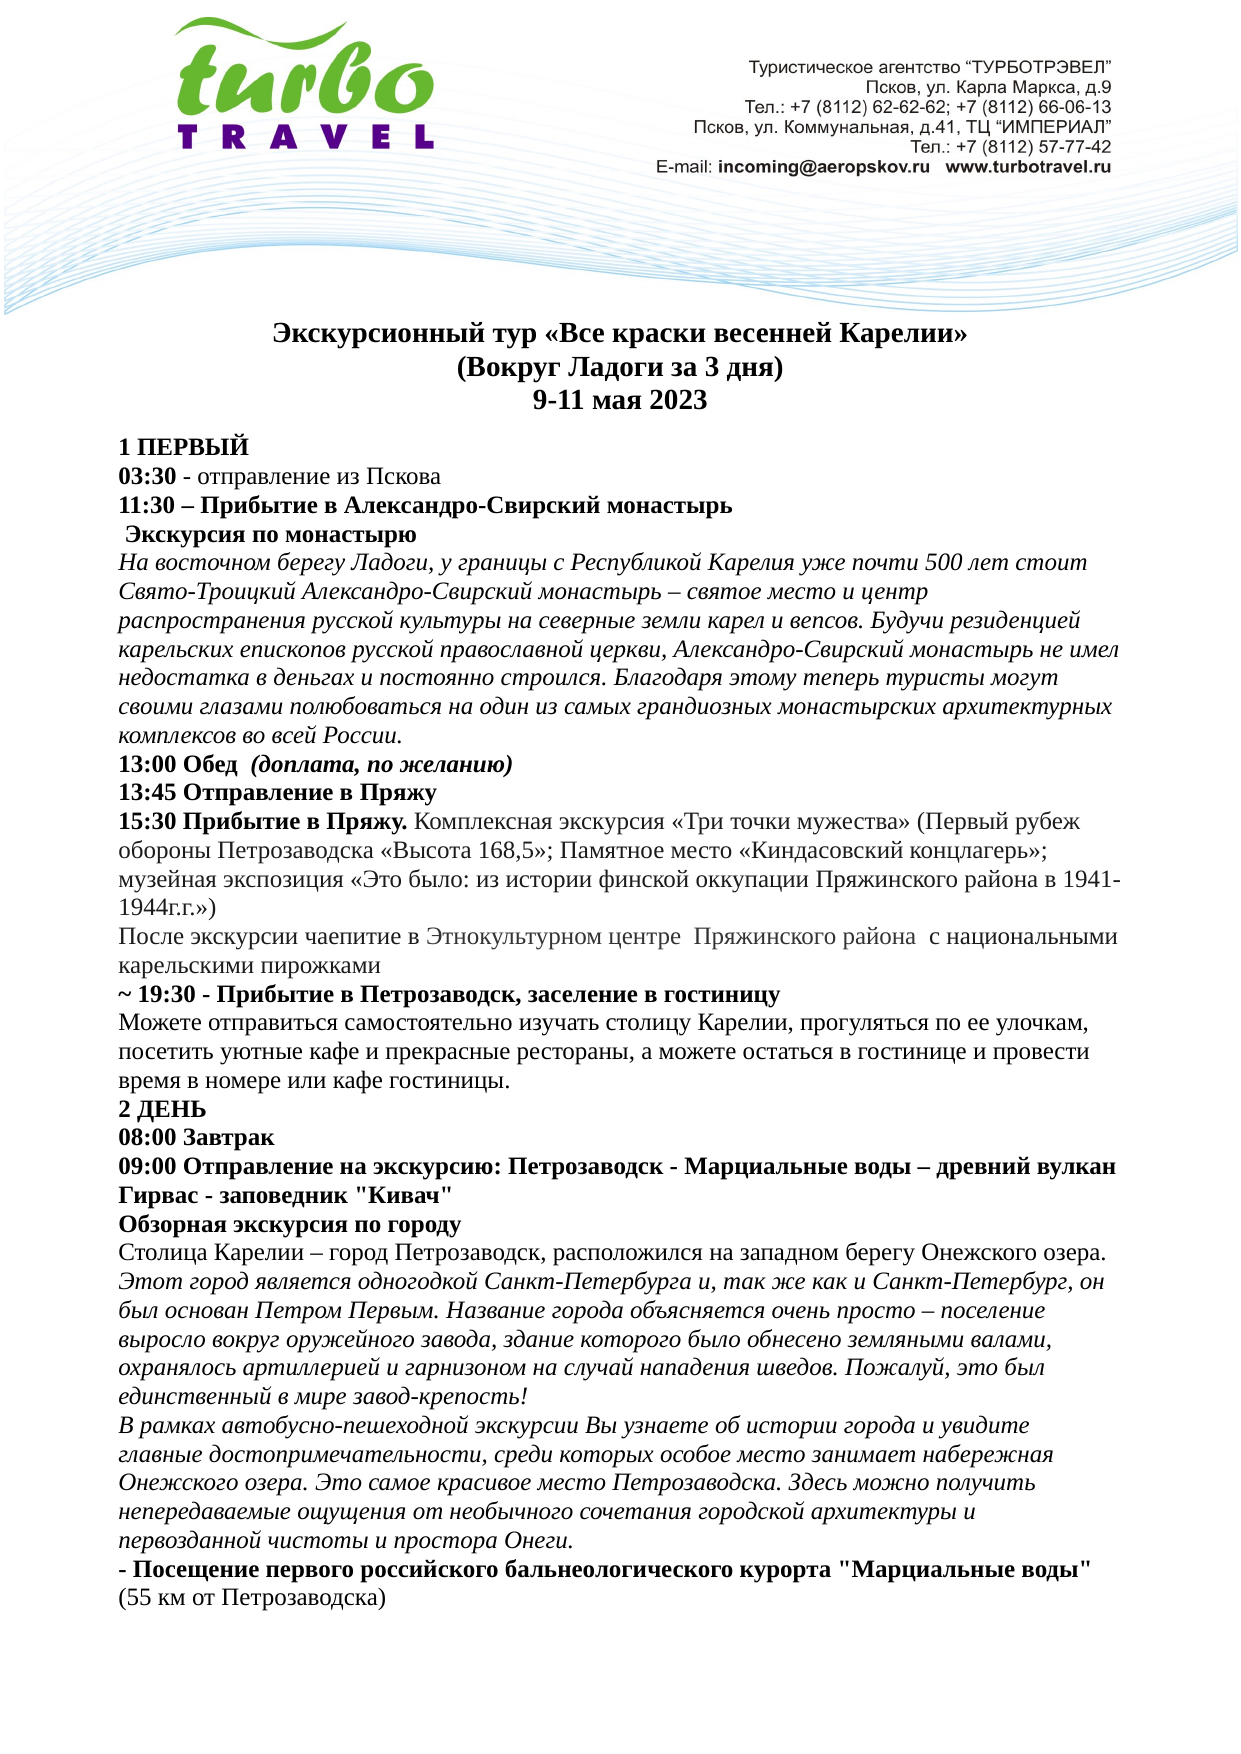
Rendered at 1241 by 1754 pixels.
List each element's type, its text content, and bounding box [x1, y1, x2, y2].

text На восточном берегу Ладоги, у границы с Республикой Карелия уже почти 500 лет стоит Свято-Троицкий Александро-Свирский монастырь – святое место и центр распространения русской культуры на северные земли карел и вепсов. Будучи резиденцией карельских епископов русской православной церкви, Александро-Свирский монастырь не имел недостатка в деньгах и постоянно строился. Благодаря этому теперь туристы могут своими глазами полюбоваться на один из самых грандиозных монастырских архитектурных комплексов во всей России. [118, 547, 1122, 749]
text Экскурсионный тур «Все краски весенней Карелии» [118, 315, 1122, 349]
text После экскурсии чаепитие в Этнокультурном центре Пряжинского района с национальными карельскими пирожками [118, 921, 1122, 979]
text Обзорная экскурсия по городу [118, 1209, 1122, 1237]
text 1 ПЕРВЫЙ [118, 432, 1122, 461]
text 03:30 - отправление из Пскова [118, 461, 1122, 490]
text 13:00 Обед (доплата, по желанию) [118, 749, 1122, 777]
text 09:00 Отправление на экскурсию: Петрозаводск - Марциальные воды – древний вулкан Гирвас - заповедник "Кивач" [118, 1151, 1122, 1209]
text 13:45 Отправление в Пряжу [118, 777, 1122, 806]
text - Посещение первого российского бальнеологического курорта "Марциальные воды" (55 км от Петрозаводска) [118, 1554, 1122, 1611]
text 11:30 – Прибытие в Александро-Свирский монастырь [118, 490, 1122, 519]
text В рамках автобусно-пешеходной экскурсии Вы узнаете об истории города и увидите главные достопримечательности, среди которых особое место занимает набережная Онежского озера. Это самое красивое место Петрозаводска. Здесь можно получить непередаваемые ощущения от необычного сочетания городской архитектуры и первозданной чистоты и простора Онеги. [118, 1410, 1122, 1554]
text 08:00 Завтрак [118, 1122, 1122, 1151]
text 9-11 мая 2023 [118, 382, 1122, 416]
text Столица Карелии – город Петрозаводск, расположился на западном берегу Онежского озера. Этот город является одногодкой Санкт-Петербурга и, так же как и Санкт-Петербург, он был основан Петром Первым. Название города объясняется очень просто – поселение выросло вокруг оружейного завода, здание которого было обнесено земляными валами, охранялось артиллерией и гарнизоном на случай нападения шведов. Пожалуй, это был единственный в мире завод-крепость! [118, 1237, 1122, 1410]
text 15:30 Прибытие в Пряжу. Комплексная экскурсия «Три точки мужества» (Первый рубеж обороны Петрозаводска «Высота 168,5»; Памятное место «Киндасовский концлагерь»; музейная экспозиция «Это было: из истории финской оккупации Пряжинского района в 1941-1944г.г.») [118, 806, 1122, 921]
text 2 ДЕНЬ [118, 1094, 1122, 1122]
text Экскурсия по монастырю [118, 519, 1122, 547]
text ~ 19:30 - Прибытие в Петрозаводск, заселение в гостиницу [118, 979, 1122, 1007]
text (Вокруг Ладоги за 3 дня) [118, 349, 1122, 382]
text Можете отправиться самостоятельно изучать столицу Карелии, прогуляться по ее улочкам, посетить уютные кафе и прекрасные рестораны, а можете остаться в гостинице и провести время в номере или кафе гостиницы. [118, 1007, 1122, 1094]
